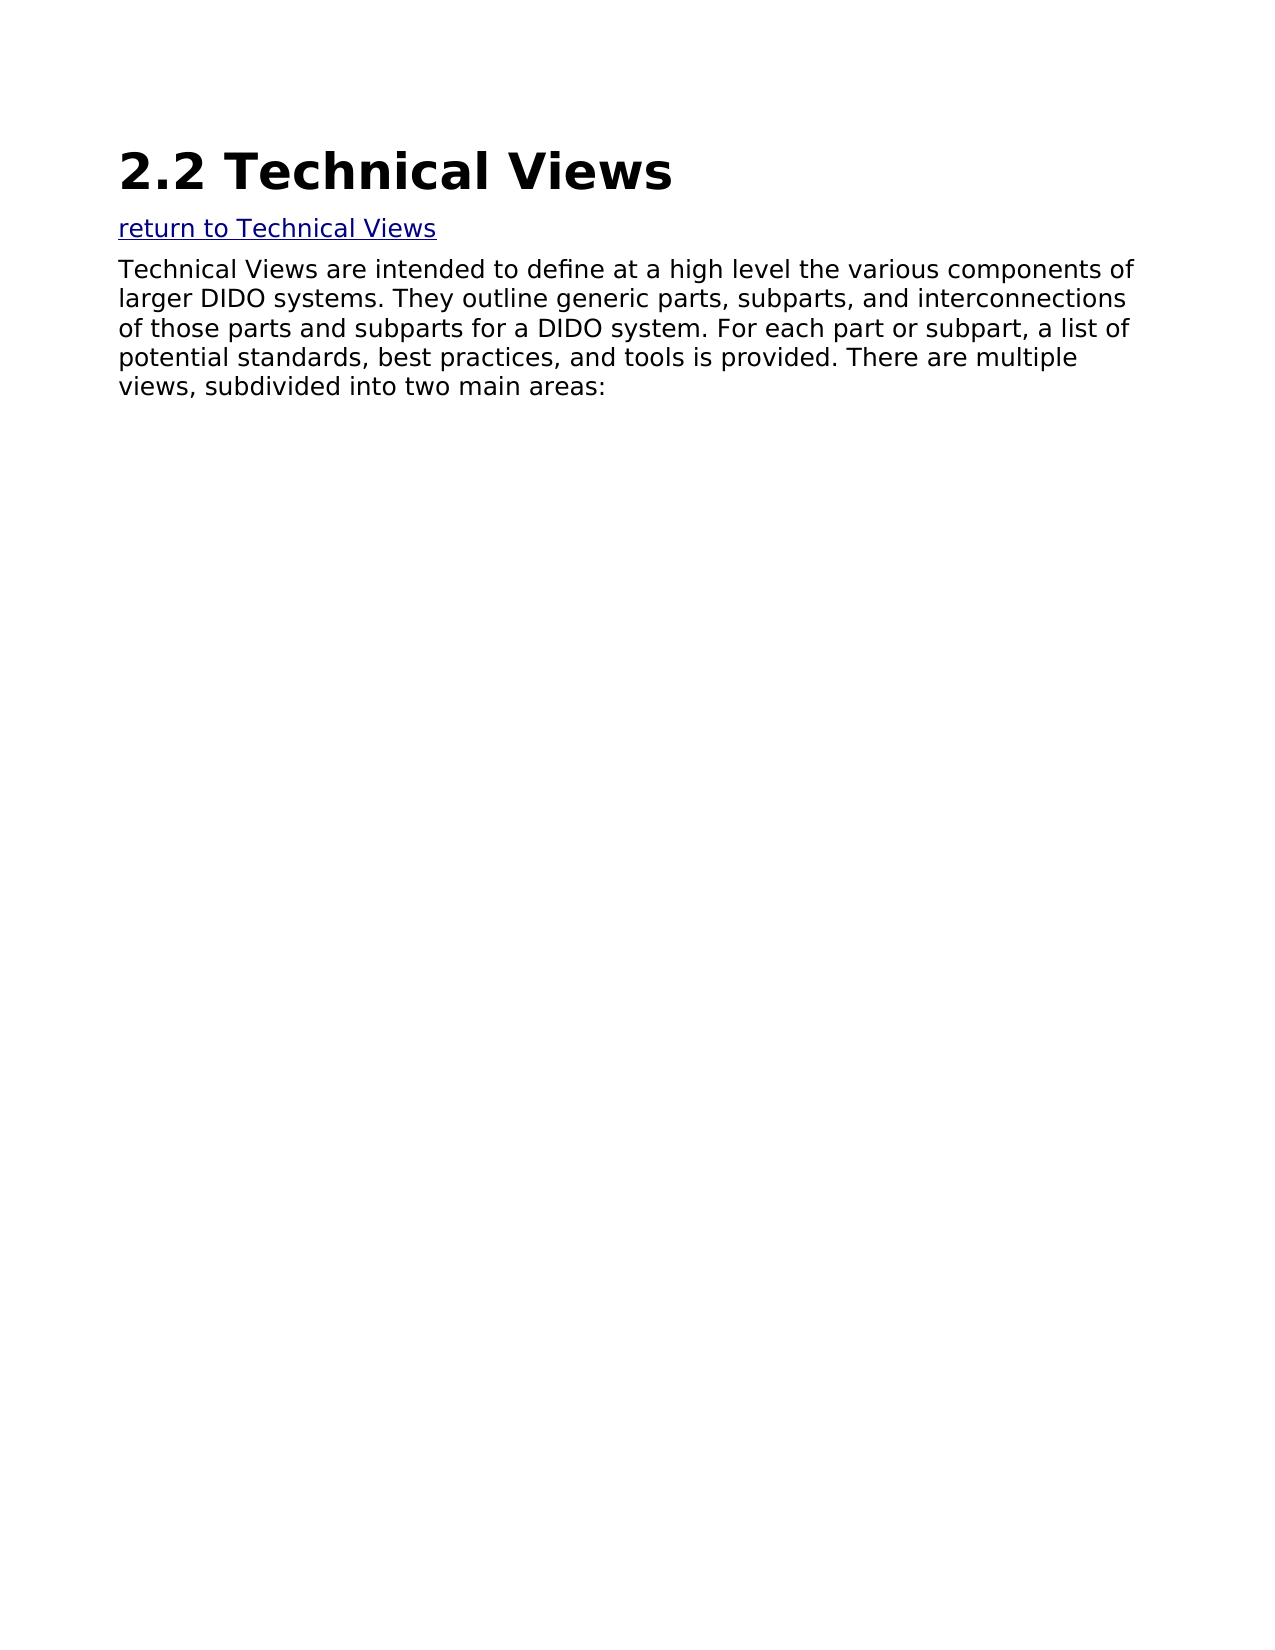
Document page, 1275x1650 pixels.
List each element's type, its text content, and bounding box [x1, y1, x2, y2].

subtitle 2.2 Technical Views [118, 143, 1157, 201]
text return to Technical Views [118, 214, 1157, 243]
text Technical Views are intended to define at a high level the various components of larger DIDO systems. They outline generic parts, subparts, and interconnections of those parts and subparts for a DIDO system. For each part or subpart, a list of potential standards, best practices, and tools is provided. There are multiple views, subdivided into two main areas: [118, 256, 1157, 401]
